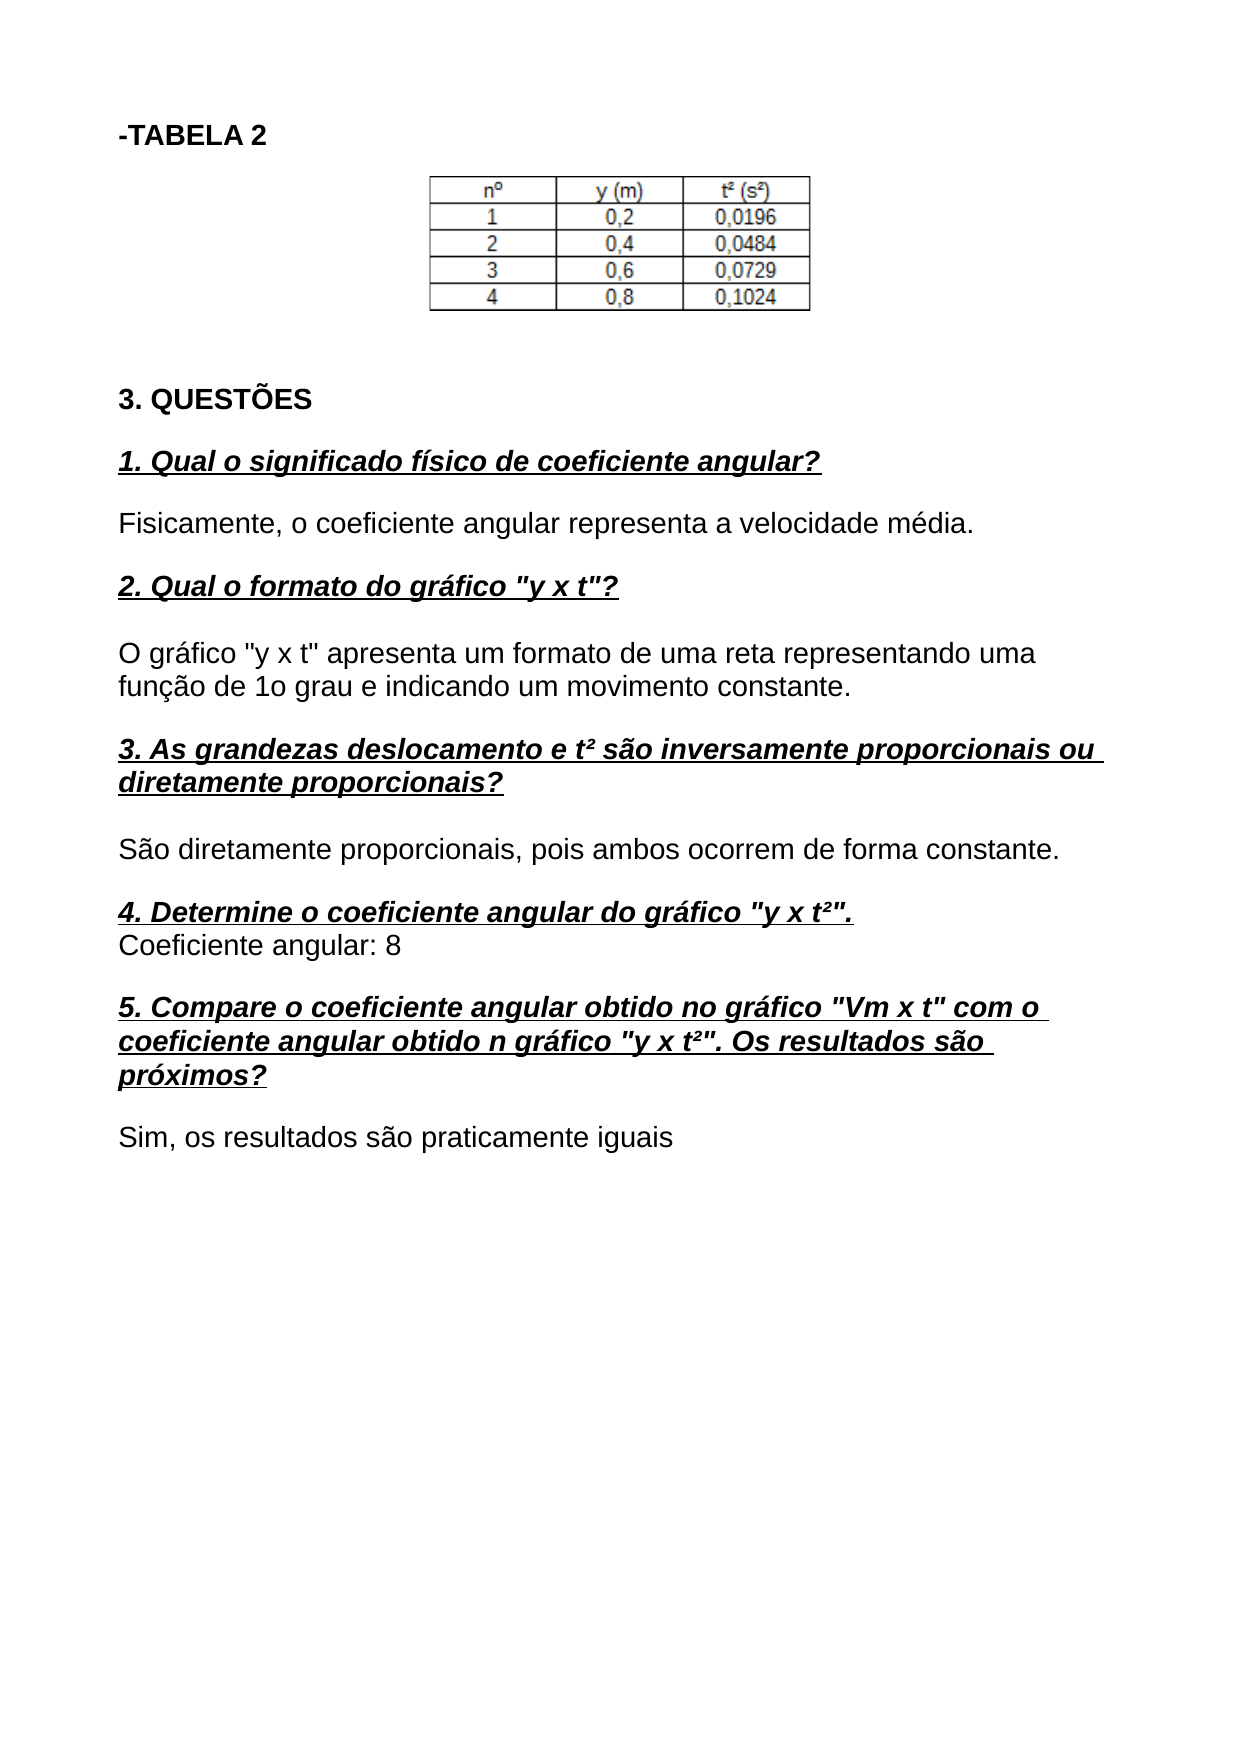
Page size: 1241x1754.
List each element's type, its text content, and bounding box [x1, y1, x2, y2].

text 3. As grandezas deslocamento e t² são inversamente proporcionais ou diretamente proporcionais? [118, 732, 1122, 799]
text São diretamente proporcionais, pois ambos ocorrem de forma constante. [118, 832, 1122, 866]
text 4. Determine o coeficiente angular do gráfico "y x t²". [118, 894, 1122, 928]
text -TABELA 2 [118, 118, 1122, 152]
text 2. Qual o formato do gráfico "y x t"? [118, 569, 1122, 602]
text 5. Compare o coeficiente angular obtido no gráfico "Vm x t" com o coeficiente angular obtido n gráfico "y x t²". Os resultados são próximos? [118, 990, 1122, 1091]
picture [429, 176, 811, 311]
text Fisicamente, o coeficiente angular representa a velocidade média. [118, 506, 1122, 540]
text 3. QUESTÕES [118, 382, 1122, 415]
text O gráfico "y x t" apresenta um formato de uma reta representando uma função de 1o grau e indicando um movimento constante. [118, 636, 1122, 703]
text 1. Qual o significado físico de coeficiente angular? [118, 444, 1122, 478]
text Sim, os resultados são praticamente iguais [118, 1120, 1122, 1153]
text Coeficiente angular: 8 [118, 928, 1122, 962]
